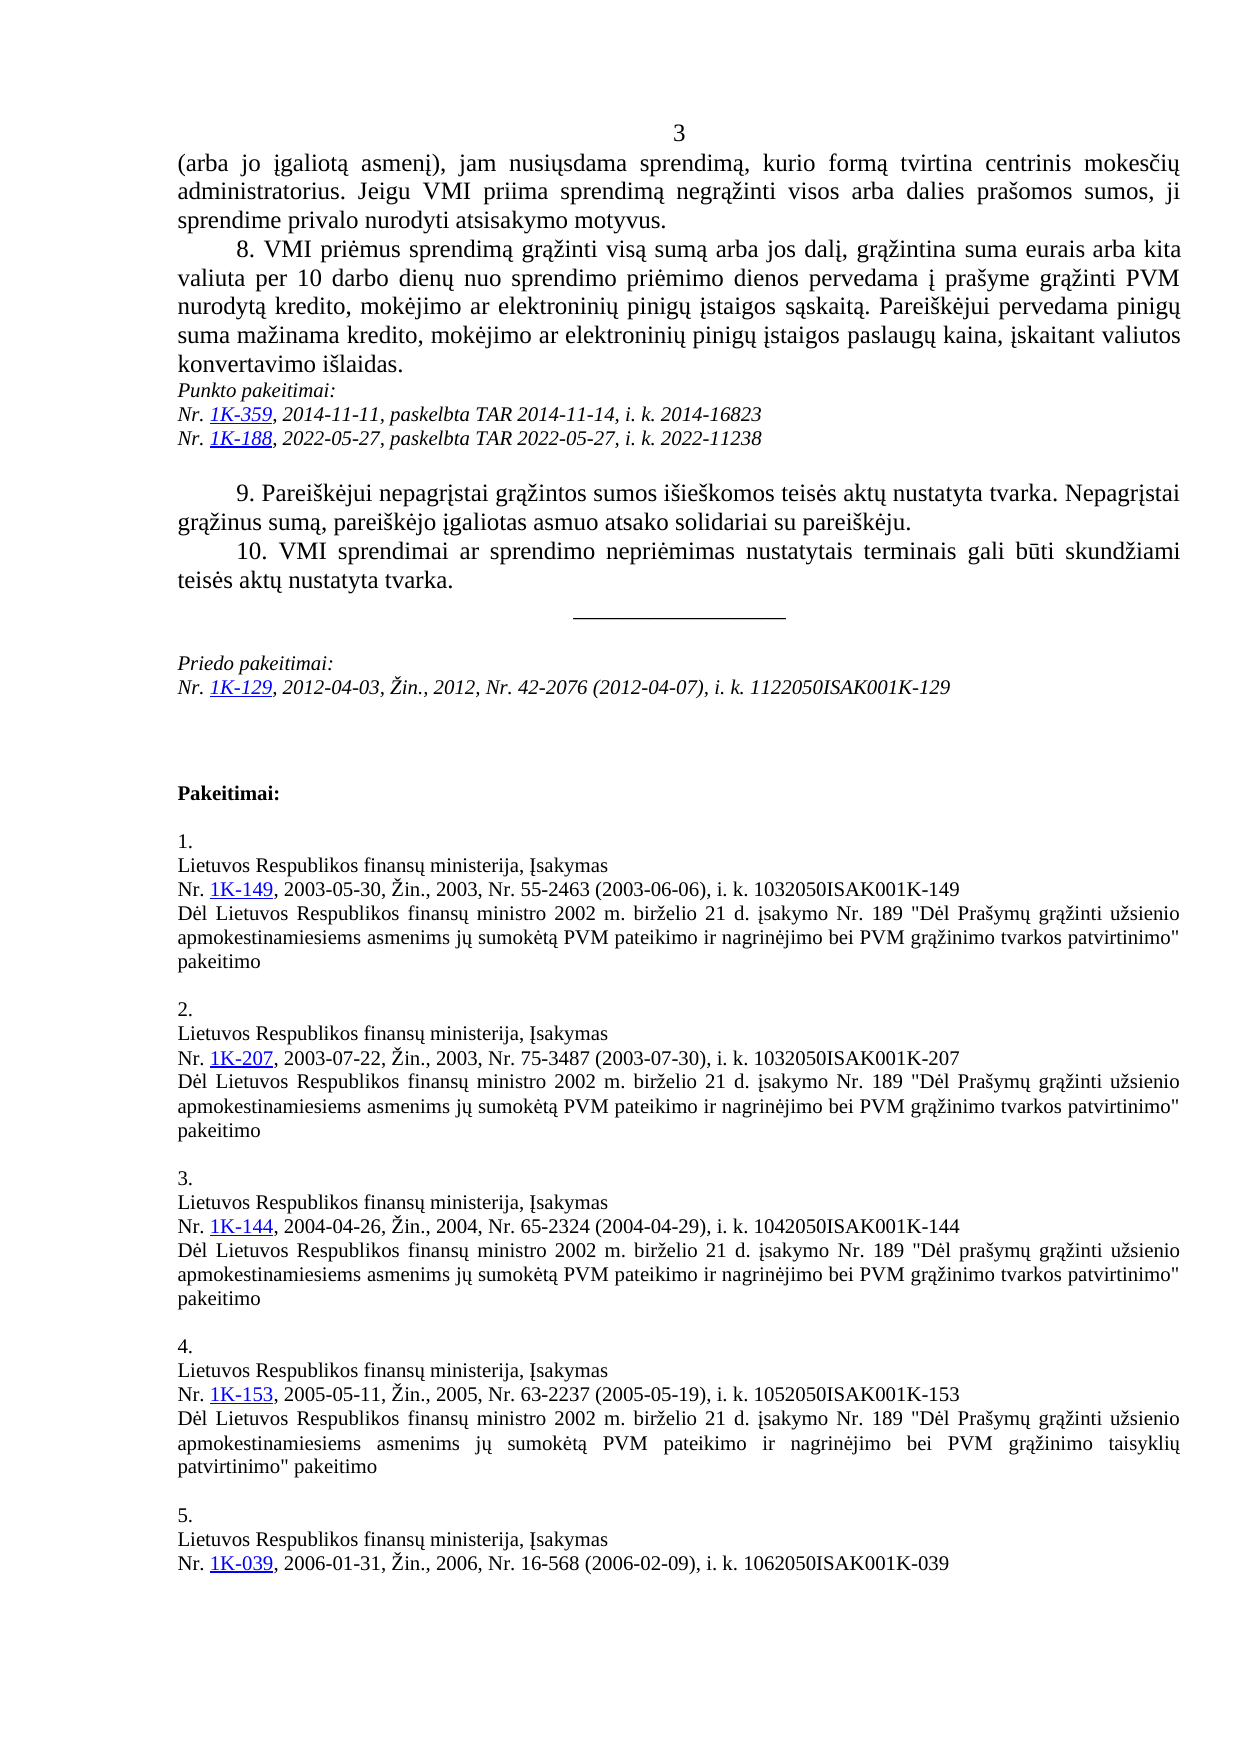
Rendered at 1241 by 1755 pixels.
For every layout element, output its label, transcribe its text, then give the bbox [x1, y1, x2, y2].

text Dėl Lietuvos Respublikos finansų ministro 2002 m. birželio 21 d. įsakymo Nr. 189 "Dėl Prašymų grąžinti užsienio apmokestinamiesiems asmenims jų sumokėtą PVM pateikimo ir nagrinėjimo bei PVM grąžinimo tvarkos patvirtinimo" pakeitimo [177, 901, 1181, 973]
text Priedo pakeitimai: [177, 651, 1181, 675]
text 2. [177, 997, 1181, 1021]
text Dėl Lietuvos Respublikos finansų ministro 2002 m. birželio 21 d. įsakymo Nr. 189 "Dėl Prašymų grąžinti užsienio apmokestinamiesiems asmenims jų sumokėtą PVM pateikimo ir nagrinėjimo bei PVM grąžinimo tvarkos patvirtinimo" pakeitimo [177, 1069, 1181, 1142]
text Lietuvos Respublikos finansų ministerija, Įsakymas [177, 1358, 1181, 1382]
text Nr. 1K-129, 2012-04-03, Žin., 2012, Nr. 42-2076 (2012-04-07), i. k. 1122050ISAK001K-129 [177, 675, 1181, 699]
text Nr. 1K-039, 2006-01-31, Žin., 2006, Nr. 16-568 (2006-02-09), i. k. 1062050ISAK001K-039 [177, 1551, 1181, 1575]
text Punkto pakeitimai: [177, 378, 1181, 402]
text (arba jo įgaliotą asmenį), jam nusiųsdama sprendimą, kurio formą tvirtina centrinis mokesčių administratorius. Jeigu VMI priima sprendimą negrąžinti visos arba dalies prašomos sumos, ji sprendime privalo nurodyti atsisakymo motyvus. [177, 148, 1181, 234]
text 3. [177, 1166, 1181, 1190]
text 10. VMI sprendimai ar sprendimo nepriėmimas nustatytais terminais gali būti skundžiami teisės aktų nustatyta tvarka. [177, 536, 1181, 593]
text Nr. 1K-188, 2022-05-27, paskelbta TAR 2022-05-27, i. k. 2022-11238 [177, 426, 1181, 450]
text Dėl Lietuvos Respublikos finansų ministro 2002 m. birželio 21 d. įsakymo Nr. 189 "Dėl Prašymų grąžinti užsienio apmokestinamiesiems asmenims jų sumokėtą PVM pateikimo ir nagrinėjimo bei PVM grąžinimo taisyklių patvirtinimo" pakeitimo [177, 1406, 1181, 1478]
text Nr. 1K-359, 2014-11-11, paskelbta TAR 2014-11-14, i. k. 2014-16823 [177, 402, 1181, 426]
text _________________ [177, 593, 1181, 622]
text 1. [177, 829, 1181, 853]
text Pakeitimai: [177, 781, 1181, 805]
text 5. [177, 1503, 1181, 1527]
text 8. VMI priėmus sprendimą grąžinti visą sumą arba jos dalį, grąžintina suma eurais arba kita valiuta per 10 darbo dienų nuo sprendimo priėmimo dienos pervedama į prašyme grąžinti PVM nurodytą kredito, mokėjimo ar elektroninių pinigų įstaigos sąskaitą. Pareiškėjui pervedama pinigų suma mažinama kredito, mokėjimo ar elektroninių pinigų įstaigos paslaugų kaina, įskaitant valiutos konvertavimo išlaidas. [177, 234, 1181, 378]
text Nr. 1K-207, 2003-07-22, Žin., 2003, Nr. 75-3487 (2003-07-30), i. k. 1032050ISAK001K-207 [177, 1045, 1181, 1069]
text Lietuvos Respublikos finansų ministerija, Įsakymas [177, 1021, 1181, 1045]
text Nr. 1K-144, 2004-04-26, Žin., 2004, Nr. 65-2324 (2004-04-29), i. k. 1042050ISAK001K-144 [177, 1214, 1181, 1238]
text Lietuvos Respublikos finansų ministerija, Įsakymas [177, 1190, 1181, 1214]
text 9. Pareiškėjui nepagrįstai grąžintos sumos išieškomos teisės aktų nustatyta tvarka. Nepagrįstai grąžinus sumą, pareiškėjo įgaliotas asmuo atsako solidariai su pareiškėju. [177, 478, 1181, 536]
text 4. [177, 1334, 1181, 1358]
text Dėl Lietuvos Respublikos finansų ministro 2002 m. birželio 21 d. įsakymo Nr. 189 "Dėl prašymų grąžinti užsienio apmokestinamiesiems asmenims jų sumokėtą PVM pateikimo ir nagrinėjimo bei PVM grąžinimo tvarkos patvirtinimo" pakeitimo [177, 1238, 1181, 1310]
text Nr. 1K-149, 2003-05-30, Žin., 2003, Nr. 55-2463 (2003-06-06), i. k. 1032050ISAK001K-149 [177, 877, 1181, 901]
text Lietuvos Respublikos finansų ministerija, Įsakymas [177, 1527, 1181, 1551]
text Nr. 1K-153, 2005-05-11, Žin., 2005, Nr. 63-2237 (2005-05-19), i. k. 1052050ISAK001K-153 [177, 1382, 1181, 1406]
text Lietuvos Respublikos finansų ministerija, Įsakymas [177, 853, 1181, 877]
